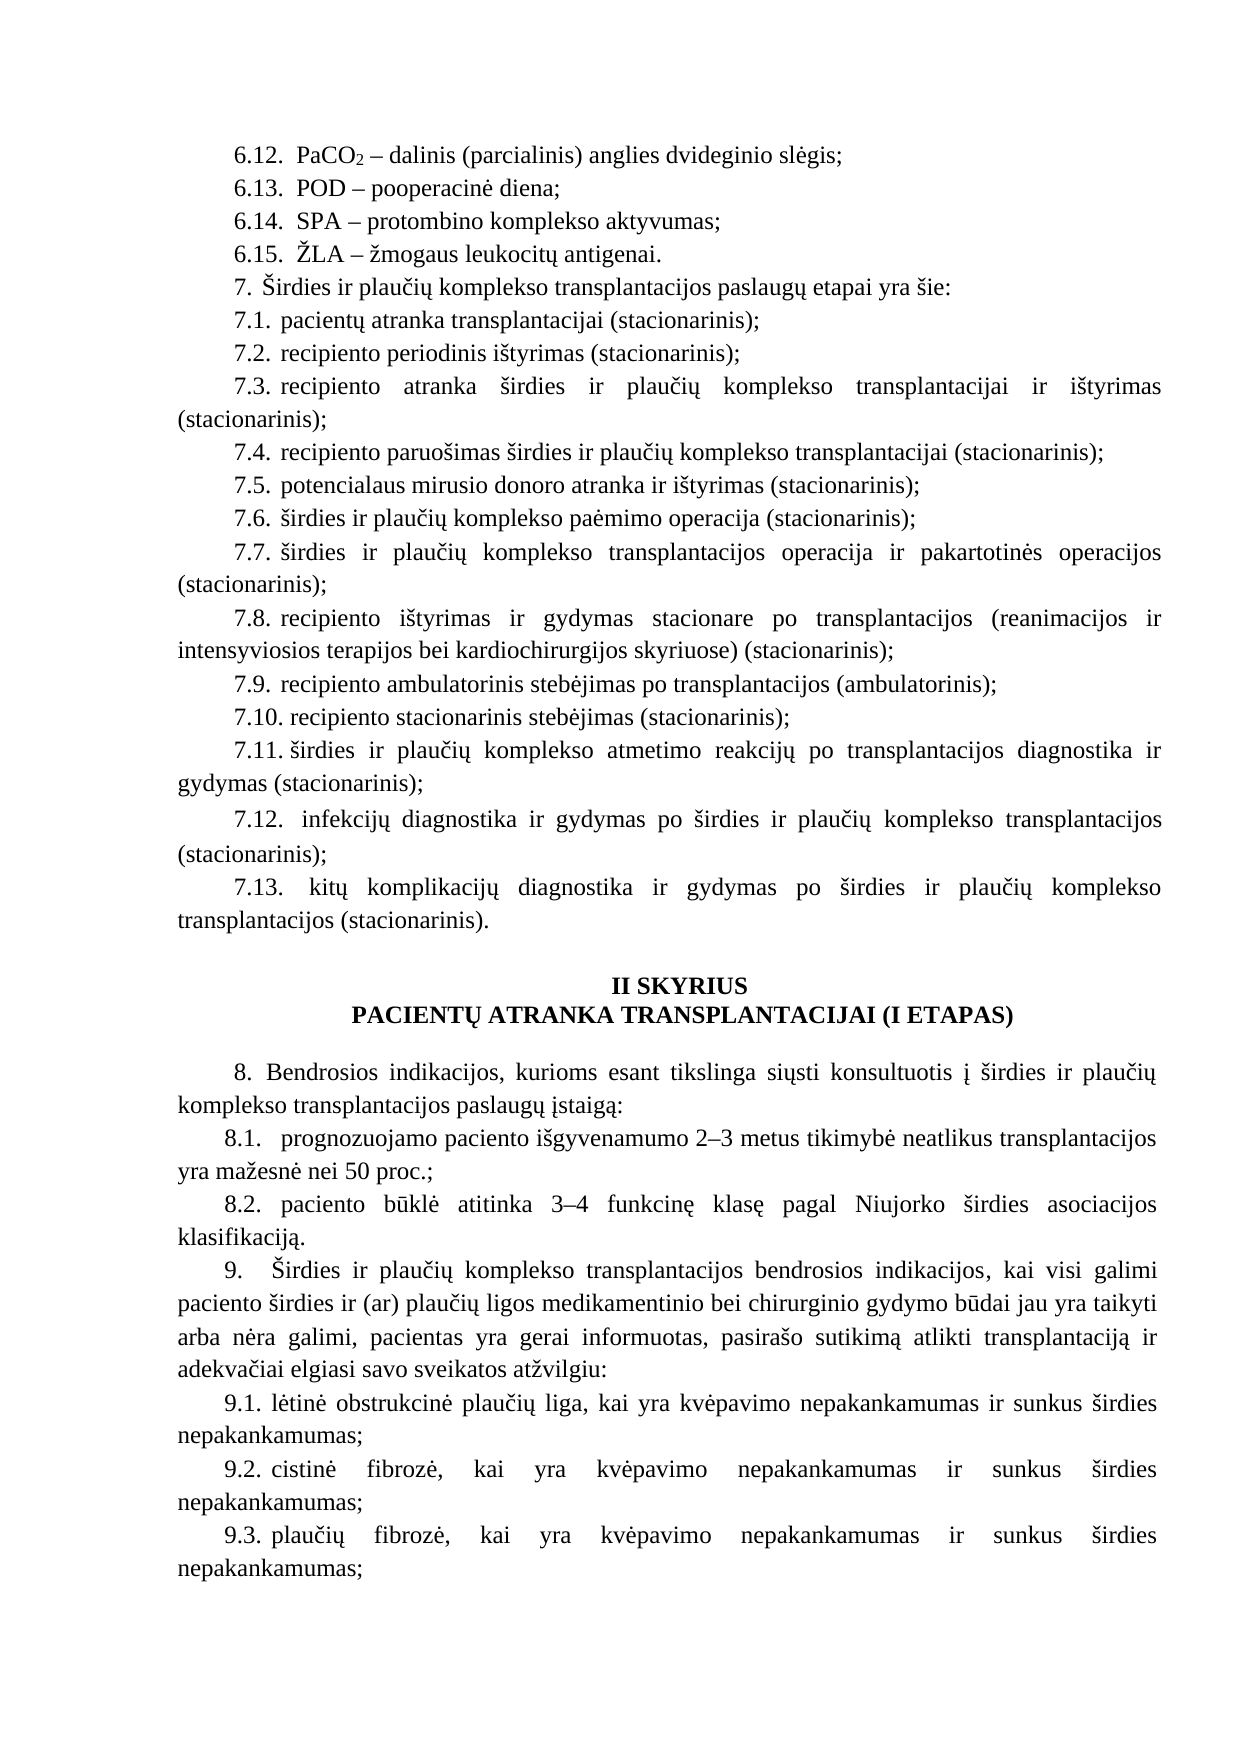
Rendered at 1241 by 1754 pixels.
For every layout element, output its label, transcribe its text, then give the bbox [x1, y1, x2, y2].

text PACIENTŲ ATRANKA TRANSPLANTACIJAI (I ETAPAS) [197, 1000, 1162, 1029]
text 7.11. širdies ir plaučių komplekso atmetimo reakcijų po transplantacijos diagnostika ir gydymas (stacionarinis); [177, 735, 1162, 796]
text 7.13. kitų komplikacijų diagnostika ir gydymas po širdies ir plaučių komplekso transplantacijos (stacionarinis). [177, 872, 1162, 934]
text 7.2. recipiento periodinis ištyrimas (stacionarinis); [177, 338, 1162, 367]
text 7.10. recipiento stacionarinis stebėjimas (stacionarinis); [177, 702, 1162, 730]
text 8. Bendrosios indikacijos, kurioms esant tikslinga siųsti konsultuotis į širdies ir plaučių komplekso transplantacijos paslaugų įstaigą: [177, 1057, 1157, 1119]
text 7.3. recipiento atranka širdies ir plaučių komplekso transplantacijai ir ištyrimas (stacionarinis); [177, 371, 1162, 433]
text 7.5. potencialaus mirusio donoro atranka ir ištyrimas (stacionarinis); [177, 471, 1162, 499]
text 9.1. lėtinė obstrukcinė plaučių liga, kai yra kvėpavimo nepakankamumas ir sunkus širdies nepakankamumas; [177, 1388, 1158, 1449]
text 6.12. PaCO2 – dalinis (parcialinis) anglies dvideginio slėgis; [177, 140, 1157, 169]
text 7. Širdies ir plaučių komplekso transplantacijos paslaugų etapai yra šie: [177, 272, 1162, 301]
text 7.6. širdies ir plaučių komplekso paėmimo operacija (stacionarinis); [177, 503, 1162, 532]
text 7.9. recipiento ambulatorinis stebėjimas po transplantacijos (ambulatorinis); [177, 669, 1162, 697]
text 8.2. paciento būklė atitinka 3–4 funkcinę klasę pagal Niujorko širdies asociacijos klasifikaciją. [177, 1189, 1158, 1251]
text 9. Širdies ir plaučių komplekso transplantacijos bendrosios indikacijos, kai visi galimi paciento širdies ir (ar) plaučių ligos medikamentinio bei chirurginio gydymo būdai jau yra taikyti arba nėra galimi, pacientas yra gerai informuotas, pasirašo sutikimą atlikti transplantaciją ir adekvačiai elgiasi savo sveikatos atžvilgiu: [177, 1256, 1158, 1383]
text 7.8. recipiento ištyrimas ir gydymas stacionare po transplantacijos (reanimacijos ir intensyviosios terapijos bei kardiochirurgijos skyriuose) (stacionarinis); [177, 603, 1162, 664]
text 6.13. POD – pooperacinė diena; [177, 173, 1157, 202]
text 9.3. plaučių fibrozė, kai yra kvėpavimo nepakankamumas ir sunkus širdies nepakankamumas; [177, 1520, 1158, 1581]
text 8.1. prognozuojamo paciento išgyvenamumo 2–3 metus tikimybė neatlikus transplantacijos yra mažesnė nei 50 proc.; [177, 1123, 1157, 1185]
text II SKYRIUS [197, 971, 1162, 1000]
text 7.12. infekcijų diagnostika ir gydymas po širdies ir plaučių komplekso transplantacijos (stacionarinis); [177, 801, 1162, 868]
text 7.1. pacientų atranka transplantacijai (stacionarinis); [177, 305, 1162, 334]
text 7.4. recipiento paruošimas širdies ir plaučių komplekso transplantacijai (stacionarinis); [177, 437, 1162, 466]
text 6.14. SPA – protombino komplekso aktyvumas; [177, 206, 1157, 235]
text 7.7. širdies ir plaučių komplekso transplantacijos operacija ir pakartotinės operacijos (stacionarinis); [177, 537, 1162, 598]
text 6.15. ŽLA – žmogaus leukocitų antigenai. [177, 239, 1157, 268]
text 9.2. cistinė fibrozė, kai yra kvėpavimo nepakankamumas ir sunkus širdies nepakankamumas; [177, 1454, 1158, 1515]
